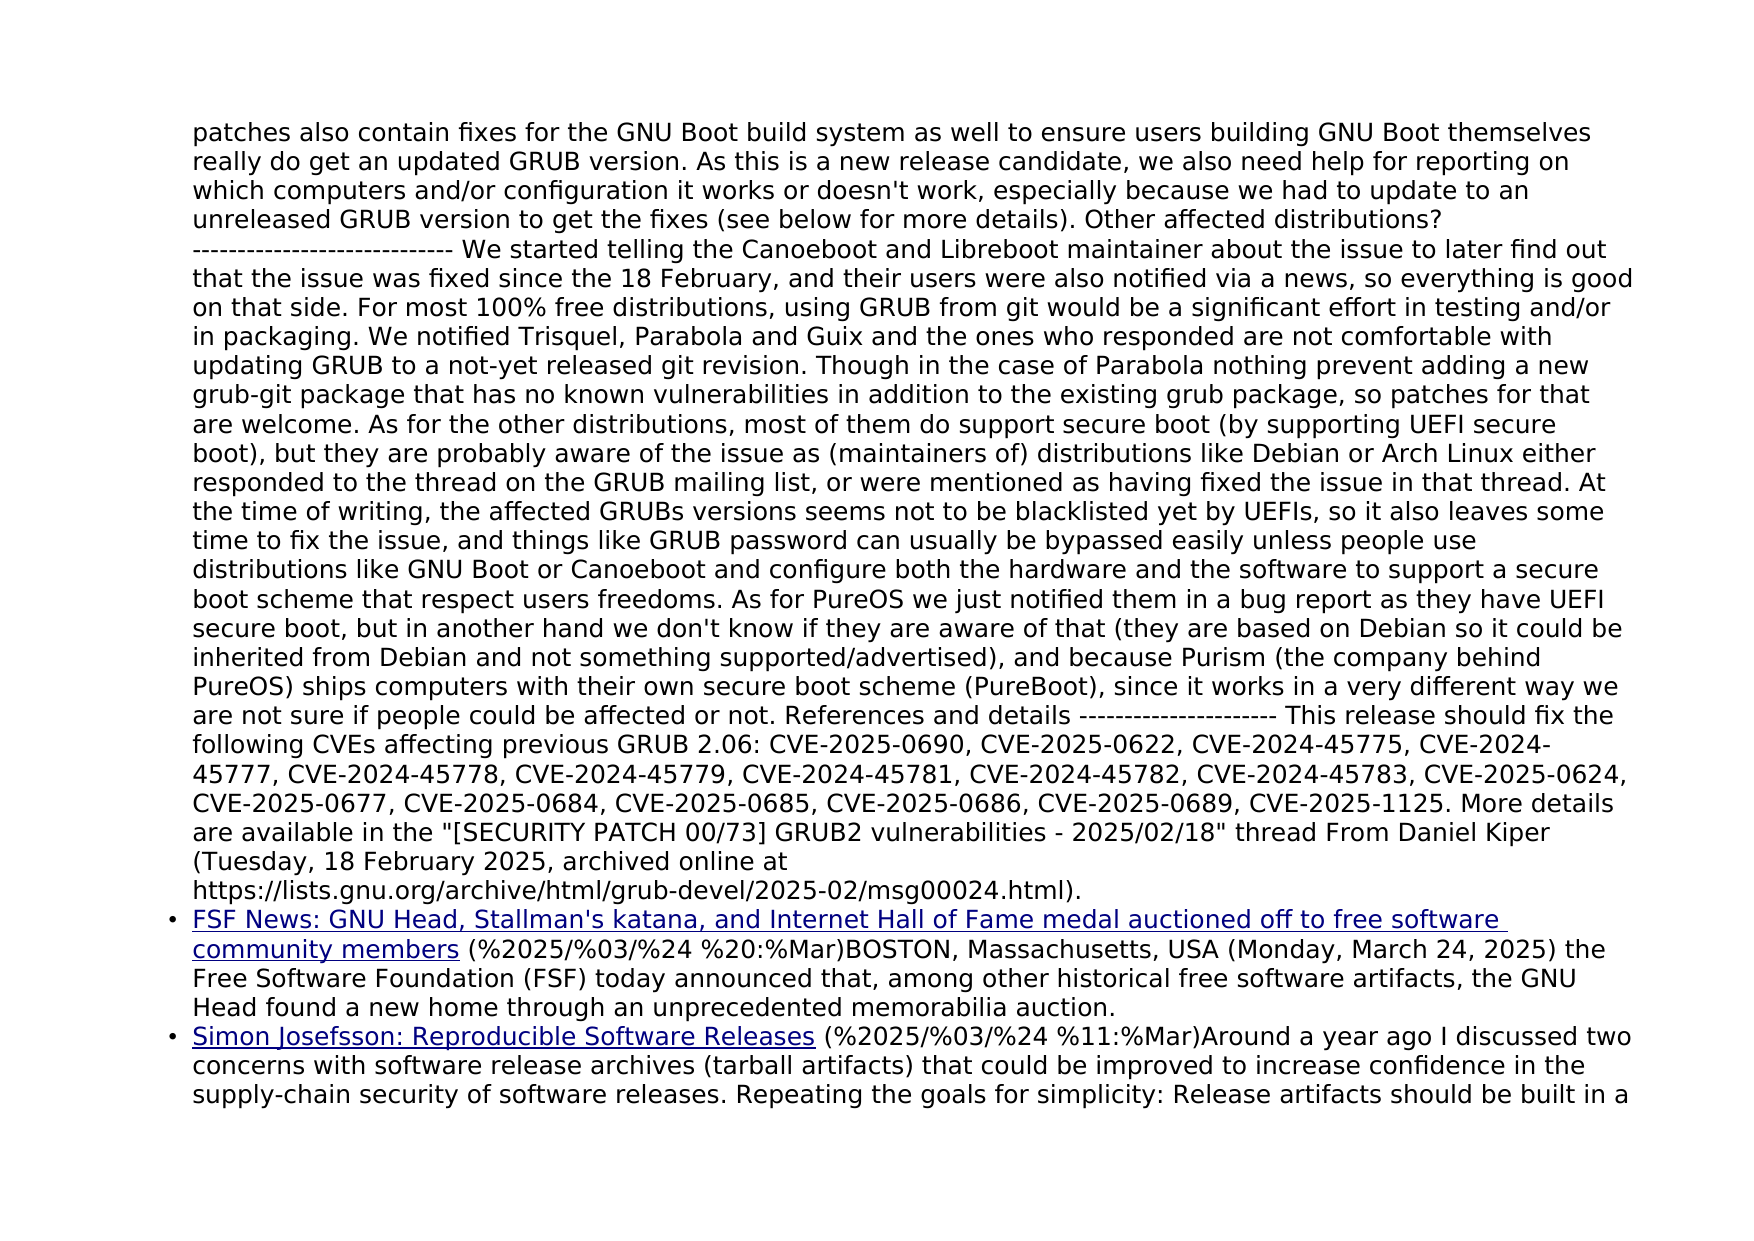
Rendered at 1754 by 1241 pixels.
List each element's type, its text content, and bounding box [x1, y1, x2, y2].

list patches also contain fixes for the GNU Boot build system as well to ensure users building GNU Boot themselves really do get an updated GRUB version. As this is a new release candidate, we also need help for reporting on which computers and/or configuration it works or doesn't work, especially because we had to update to an unreleased GRUB version to get the fixes (see below for more details). Other affected distributions? ----------------------------- We started telling the Canoeboot and Libreboot maintainer about the issue to later find out that the issue was fixed since the 18 February, and their users were also notified via a news, so everything is good on that side. For most 100% free distributions, using GRUB from git would be a significant effort in testing and/or in packaging. We notified Trisquel, Parabola and Guix and the ones who responded are not comfortable with updating GRUB to a not-yet released git revision. Though in the case of Parabola nothing prevent adding a new grub-git package that has no known vulnerabilities in addition to the existing grub package, so patches for that are welcome. As for the other distributions, most of them do support secure boot (by supporting UEFI secure boot), but they are probably aware of the issue as (maintainers of) distributions like Debian or Arch Linux either responded to the thread on the GRUB mailing list, or were mentioned as having fixed the issue in that thread. At the time of writing, the affected GRUBs versions seems not to be blacklisted yet by UEFIs, so it also leaves some time to fix the issue, and things like GRUB password can usually be bypassed easily unless people use distributions like GNU Boot or Canoeboot and configure both the hardware and the software to support a secure boot scheme that respect users freedoms. As for PureOS we just notified them in a bug report as they have UEFI secure boot, but in another hand we don't know if they are aware of that (they are based on Debian so it could be inherited from Debian and not something supported/advertised), and because Purism (the company behind PureOS) ships computers with their own secure boot scheme (PureBoot), since it works in a very different way we are not sure if people could be affected or not. References and details ---------------------- This release should fix the following CVEs affecting previous GRUB 2.06: CVE-2025-0690, CVE-2025-0622, CVE-2024-45775, CVE-2024-45777, CVE-2024-45778, CVE-2024-45779, CVE-2024-45781, CVE-2024-45782, CVE-2024-45783, CVE-2025-0624, CVE-2025-0677, CVE-2025-0684, CVE-2025-0685, CVE-2025-0686, CVE-2025-0689, CVE-2025-1125. More details are available in the "[SECURITY PATCH 00/73] GRUB2 vulnerabilities - 2025/02/18" thread From Daniel Kiper (Tuesday, 18 February 2025, archived online at https://lists.gnu.org/archive/html/grub-devel/2025-02/msg00024.html). [177, 118, 1636, 906]
list Simon Josefsson: Reproducible Software Releases (%2025/%03/%24 %11:%Mar)Around a year ago I discussed two concerns with software release archives (tarball artifacts) that could be improved to increase confidence in the supply-chain security of software releases. Repeating the goals for simplicity: Release artifacts should be built in a [177, 1022, 1636, 1110]
list FSF News: GNU Head, Stallman's katana, and Internet Hall of Fame medal auctioned off to free software community members (%2025/%03/%24 %20:%Mar)BOSTON, Massachusetts, USA (Monday, March 24, 2025) the Free Software Foundation (FSF) today announced that, among other historical free software artifacts, the GNU Head found a new home through an unprecedented memorabilia auction. [177, 906, 1636, 1022]
